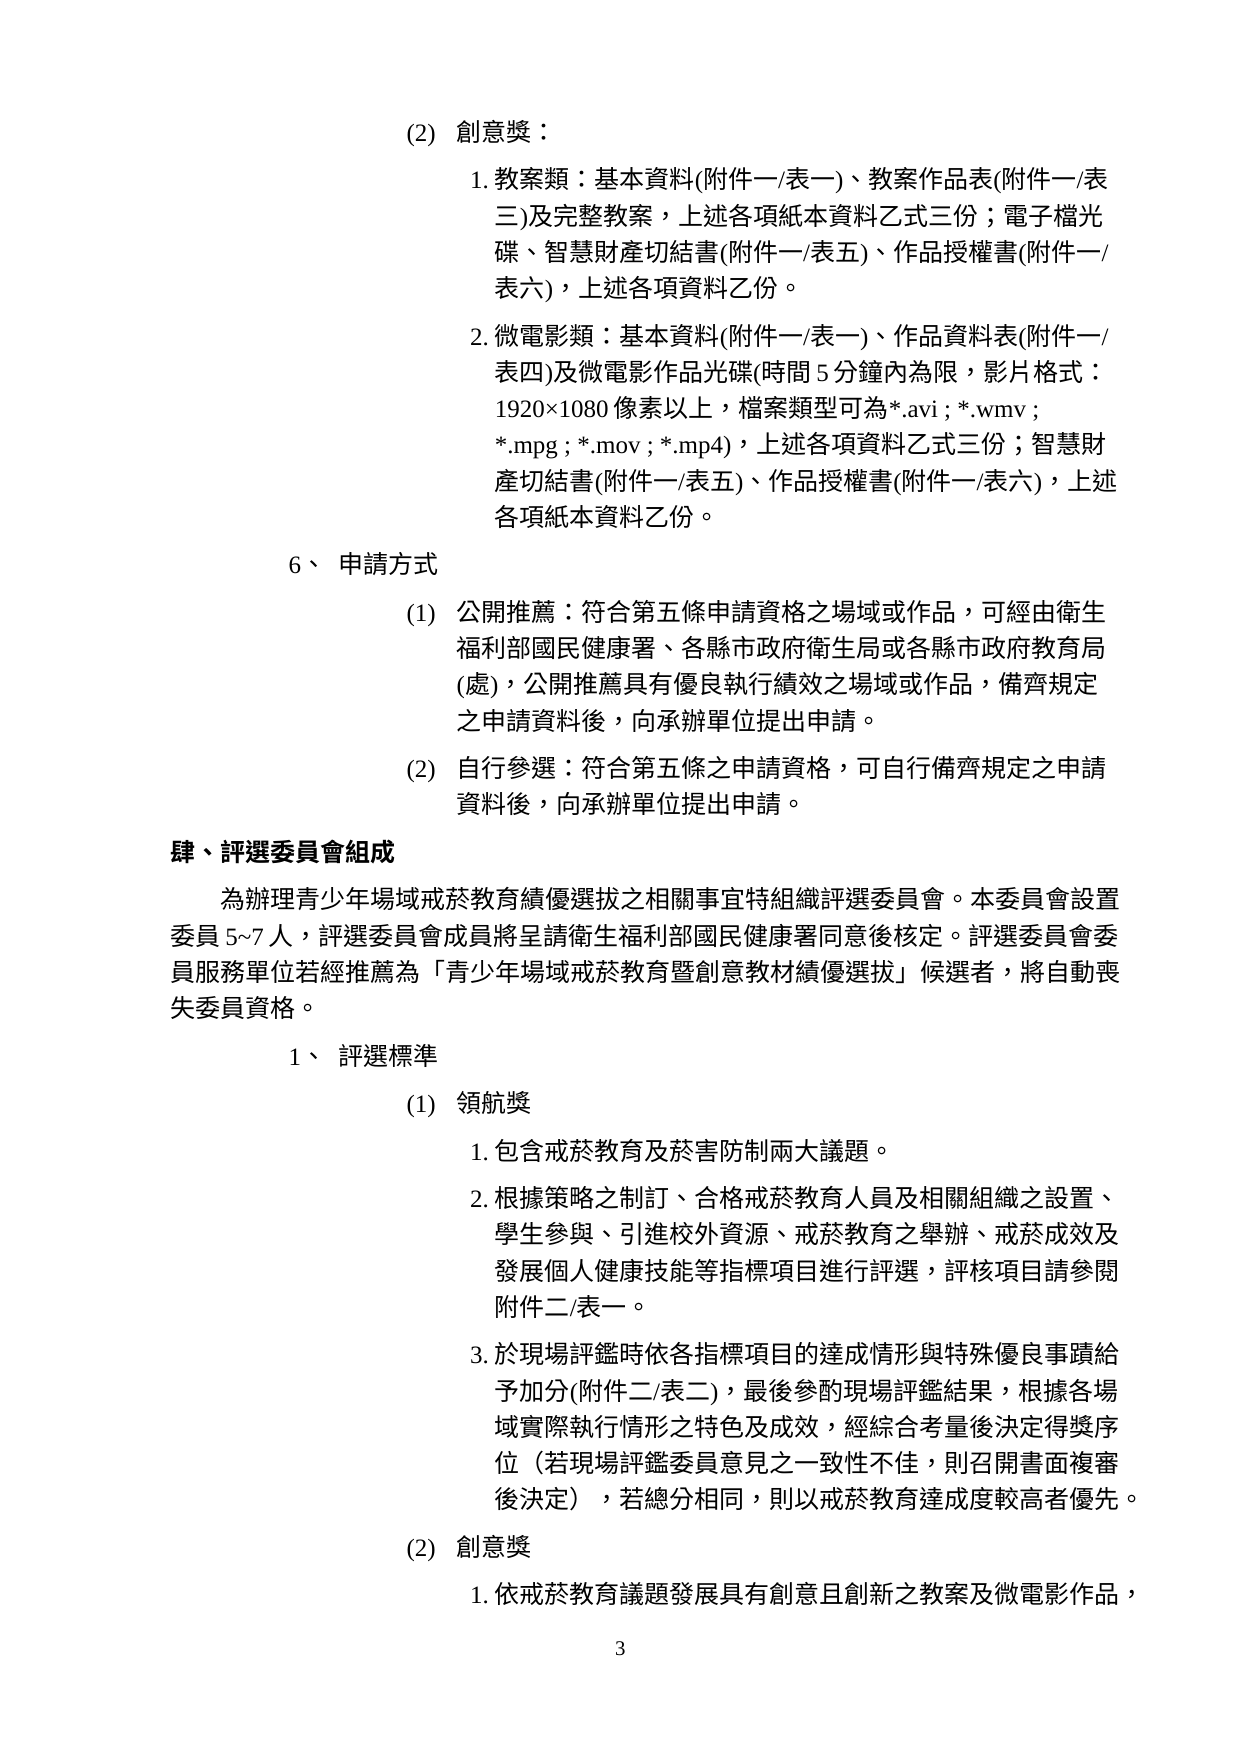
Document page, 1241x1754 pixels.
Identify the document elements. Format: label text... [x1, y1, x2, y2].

list 包含戒菸教育及菸害防制兩大議題。 [470, 1131, 1120, 1167]
list 依戒菸教育議題發展具有創意且創新之教案及微電影作品，評審委員根據書面資料依各評核項目配分比例給予評選分數，教案類及微電影類者之評核項目請分別參閱附件二/表三及表五。 [470, 1575, 1120, 1611]
list 微電影類：基本資料(附件一/表一)、作品資料表(附件一/表四)及微電影作品光碟(時間5分鐘內為限，影片格式：1920×1080像素以上，檔案類型可為*.avi ; *.wmv ; *.mpg ; *.mov ; *.mp4)，上述各項資料乙式三份；智慧財產切結書(附件一/表五)、作品授權書(附件一/表六)，上述各項紙本資料乙份。 [470, 316, 1120, 533]
list 自行參選：符合第五條之申請資格，可自行備齊規定之申請資料後，向承辦單位提出申請。 [406, 748, 1120, 821]
list 教案類：基本資料(附件一/表一)、教案作品表(附件一/表三)及完整教案，上述各項紙本資料乙式三份；電子檔光碟、智慧財產切結書(附件一/表五)、作品授權書(附件一/表六)，上述各項資料乙份。 [470, 160, 1120, 305]
list 創意獎： [406, 112, 1120, 148]
list 創意獎 [406, 1527, 1120, 1563]
list 領航獎 [406, 1083, 1120, 1120]
list 評選委員會組成 [170, 832, 1120, 868]
list 申請方式 [288, 545, 1120, 581]
text 為辦理青少年場域戒菸教育績優選拔之相關事宜特組織評選委員會。本委員會設置委員5~7人，評選委員會成員將呈請衛生福利部國民健康署同意後核定。評選委員會委員服務單位若經推薦為「青少年場域戒菸教育暨創意教材績優選拔」候選者，將自動喪失委員資格。 [170, 880, 1120, 1025]
list 於現場評鑑時依各指標項目的達成情形與特殊優良事蹟給予加分(附件二/表二)，最後參酌現場評鑑結果，根據各場域實際執行情形之特色及成效，經綜合考量後決定得獎序位（若現場評鑑委員意見之一致性不佳，則召開書面複審後決定），若總分相同，則以戒菸教育達成度較高者優先。 [470, 1335, 1120, 1516]
list 根據策略之制訂、合格戒菸教育人員及相關組織之設置、學生參與、引進校外資源、戒菸教育之舉辦、戒菸成效及發展個人健康技能等指標項目進行評選，評核項目請參閱附件二/表一。 [470, 1178, 1120, 1323]
list 公開推薦：符合第五條申請資格之場域或作品，可經由衛生福利部國民健康署、各縣市政府衛生局或各縣市政府教育局(處)，公開推薦具有優良執行績效之場域或作品，備齊規定之申請資料後，向承辦單位提出申請。 [406, 592, 1120, 737]
list 評選標準 [288, 1036, 1120, 1072]
